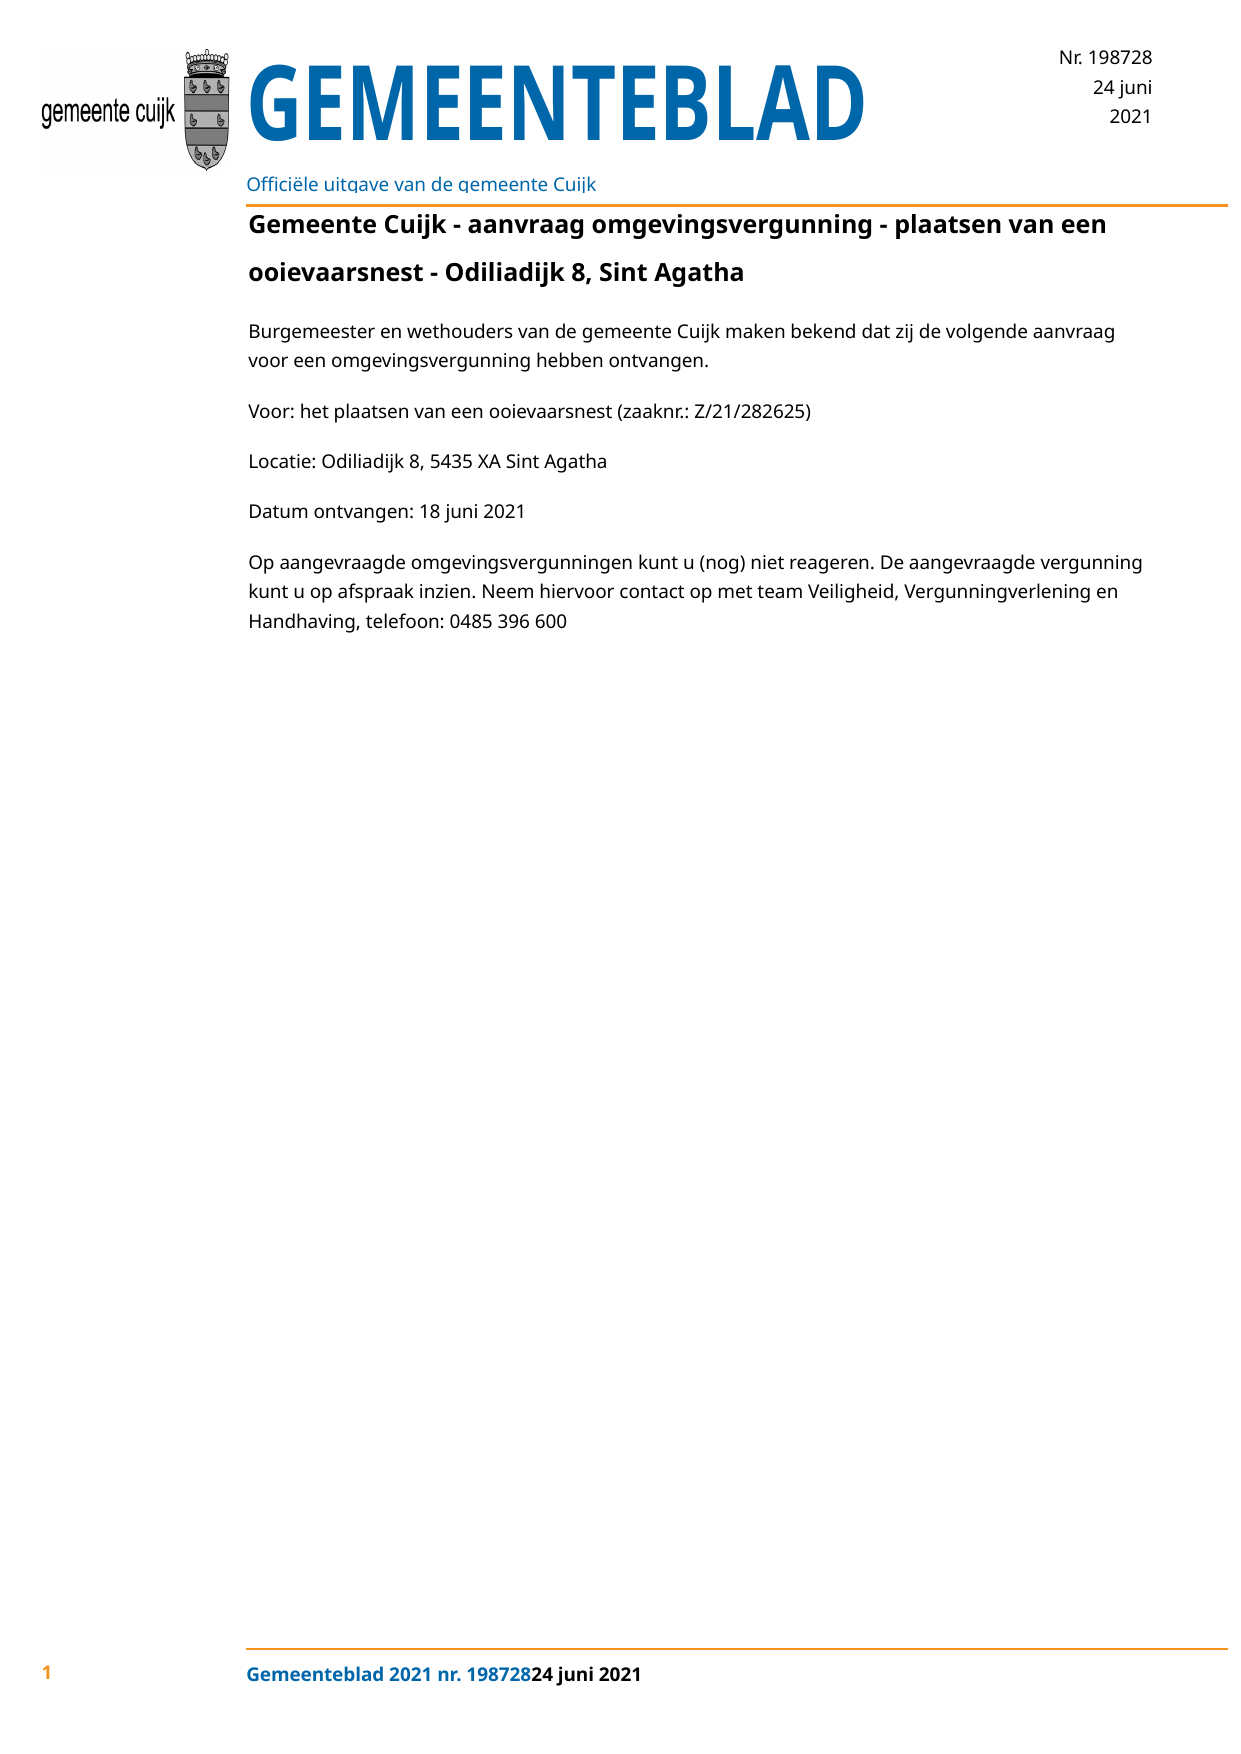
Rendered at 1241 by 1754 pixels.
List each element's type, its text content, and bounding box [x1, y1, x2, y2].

text Voor: het plaatsen van een ooievaarsnest (zaaknr.: Z/21/282625) [248, 398, 1152, 424]
text Locatie: Odiliadijk 8, 5435 XA Sint Agatha [248, 448, 1152, 474]
picture [41, 47, 231, 172]
text Datum ontvangen: 18 juni 2021 [248, 499, 1152, 524]
text Gemeente Cuijk - aanvraag omgevingsvergunning - plaatsen van een ooievaarsnest - Odiliadijk 8, Sint Agatha [248, 207, 1152, 288]
text Burgemeester en wethouders van de gemeente Cuijk maken bekend dat zij de volgende aanvraag voor een omgevingsvergunning hebben ontvangen. [248, 318, 1152, 373]
text Op aangevraagde omgevingsvergunningen kunt u (nog) niet reageren. De aangevraagde vergunning kunt u op afspraak inzien. Neem hiervoor contact op met team Veiligheid, Vergunningverlening en Handhaving, telefoon: 0485 396 600 [248, 549, 1152, 634]
